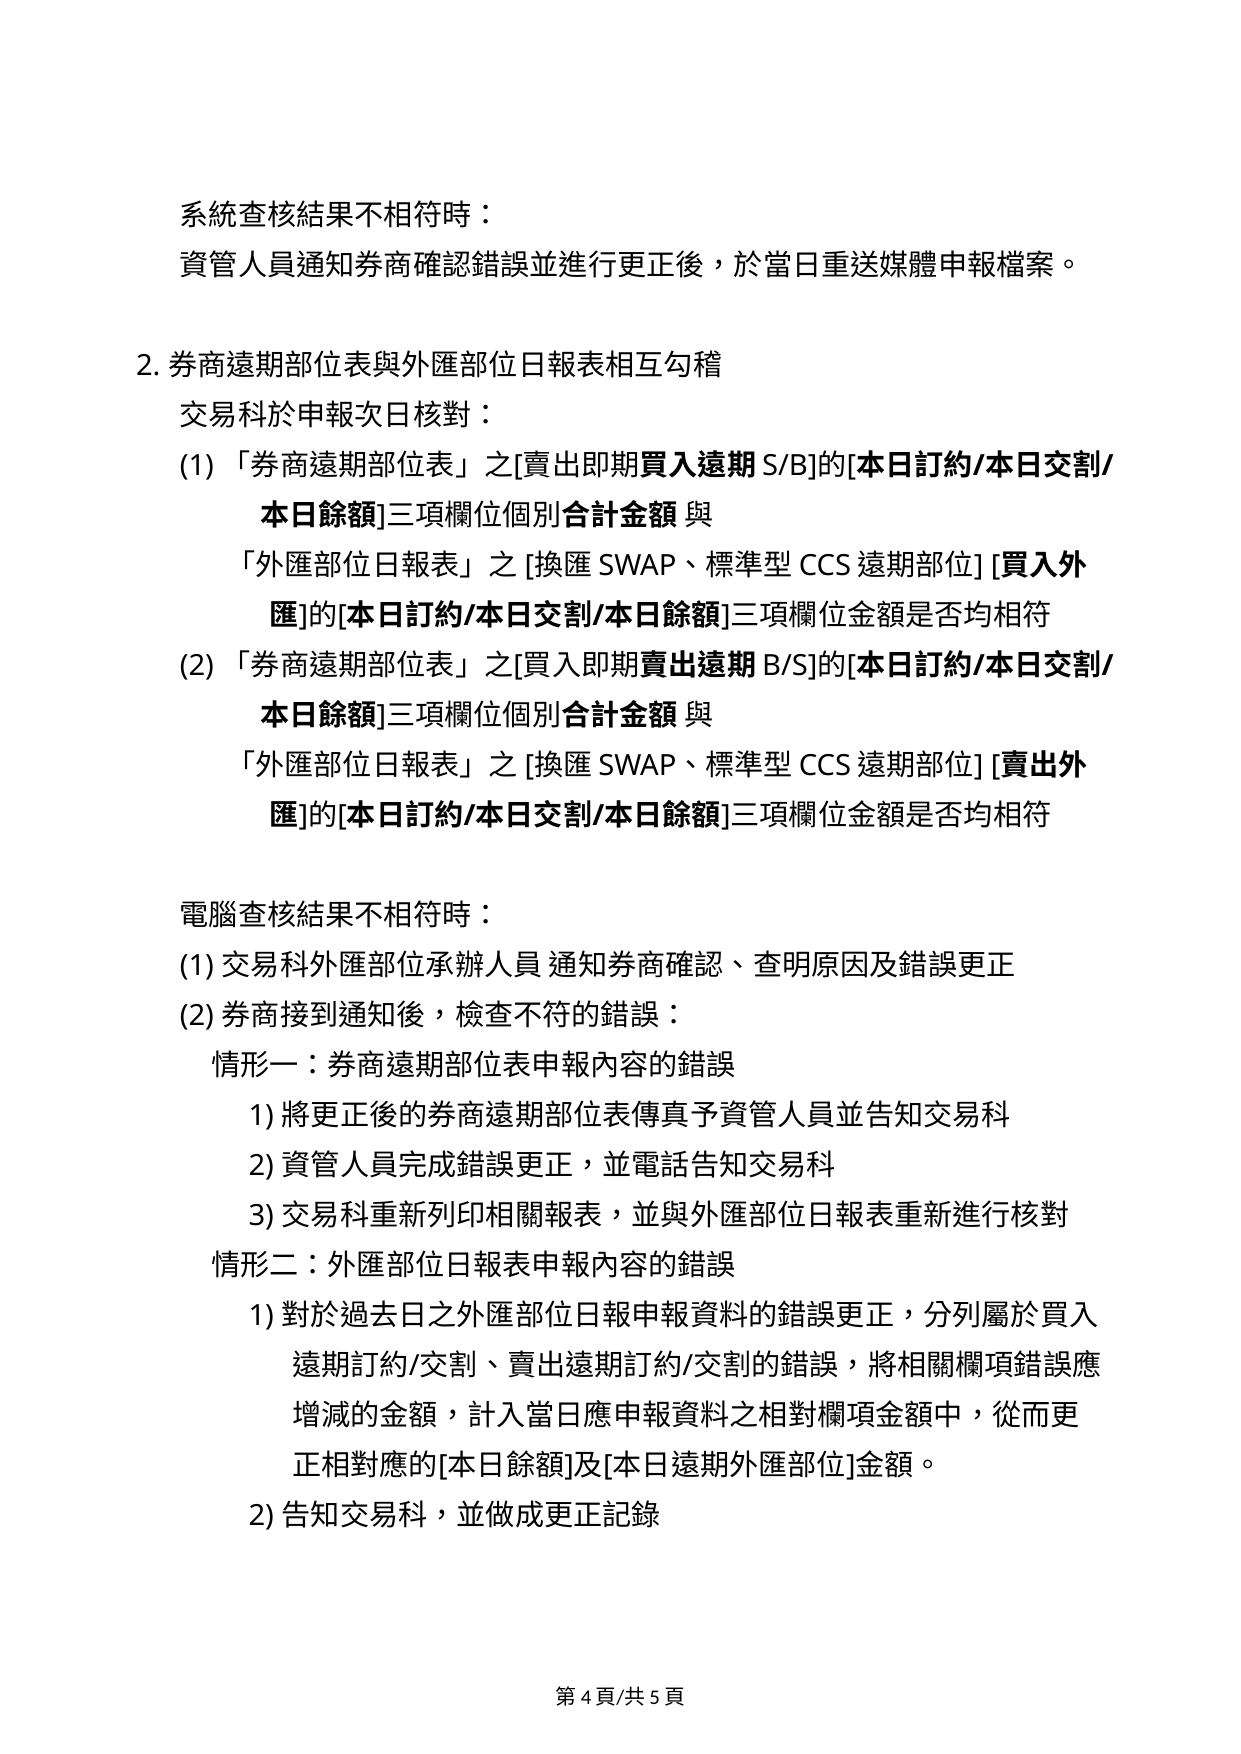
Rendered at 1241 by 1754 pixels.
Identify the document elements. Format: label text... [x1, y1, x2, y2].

text (2) 「券商遠期部位表」之[買入即期賣出遠期B/S]的[本日訂約/本日交割/本日餘額]三項欄位個別合計金額 與 [179, 636, 1114, 736]
text 1) 對於過去日之外匯部位日報申報資料的錯誤更正，分列屬於買入遠期訂約/交割、賣出遠期訂約/交割的錯誤，將相關欄項錯誤應增減的金額，計入當日應申報資料之相對欄項金額中，從而更正相對應的[本日餘額]及[本日遠期外匯部位]金額。 [248, 1286, 1104, 1486]
text 2) 告知交易科，並做成更正記錄 [248, 1486, 1104, 1536]
text 情形一：券商遠期部位表申報內容的錯誤 [211, 1036, 1104, 1086]
text (1) 「券商遠期部位表」之[賣出即期買入遠期S/B]的[本日訂約/本日交割/本日餘額]三項欄位個別合計金額 與 [179, 436, 1114, 536]
text 「外匯部位日報表」之 [換匯SWAP、標準型CCS遠期部位] [買入外匯]的[本日訂約/本日交割/本日餘額]三項欄位金額是否均相符 [211, 536, 1104, 636]
text 交易科於申報次日核對： [179, 386, 1104, 436]
text 3) 交易科重新列印相關報表，並與外匯部位日報表重新進行核對 [248, 1186, 1104, 1236]
text 「外匯部位日報表」之 [換匯SWAP、標準型CCS遠期部位] [賣出外匯]的[本日訂約/本日交割/本日餘額]三項欄位金額是否均相符 [211, 736, 1104, 836]
text (1) 交易科外匯部位承辦人員 通知券商確認、查明原因及錯誤更正 [179, 936, 1104, 986]
text 2. 券商遠期部位表與外匯部位日報表相互勾稽 [136, 336, 1104, 386]
text 1) 將更正後的券商遠期部位表傳真予資管人員並告知交易科 [248, 1086, 1104, 1136]
text (2) 券商接到通知後，檢查不符的錯誤： [179, 986, 1104, 1036]
text 電腦查核結果不相符時： [179, 886, 1104, 936]
text 2) 資管人員完成錯誤更正，並電話告知交易科 [248, 1136, 1104, 1186]
text 系統查核結果不相符時： [179, 186, 1104, 236]
text 情形二：外匯部位日報表申報內容的錯誤 [211, 1236, 1104, 1286]
text 資管人員通知券商確認錯誤並進行更正後，於當日重送媒體申報檔案。 [179, 236, 1104, 286]
